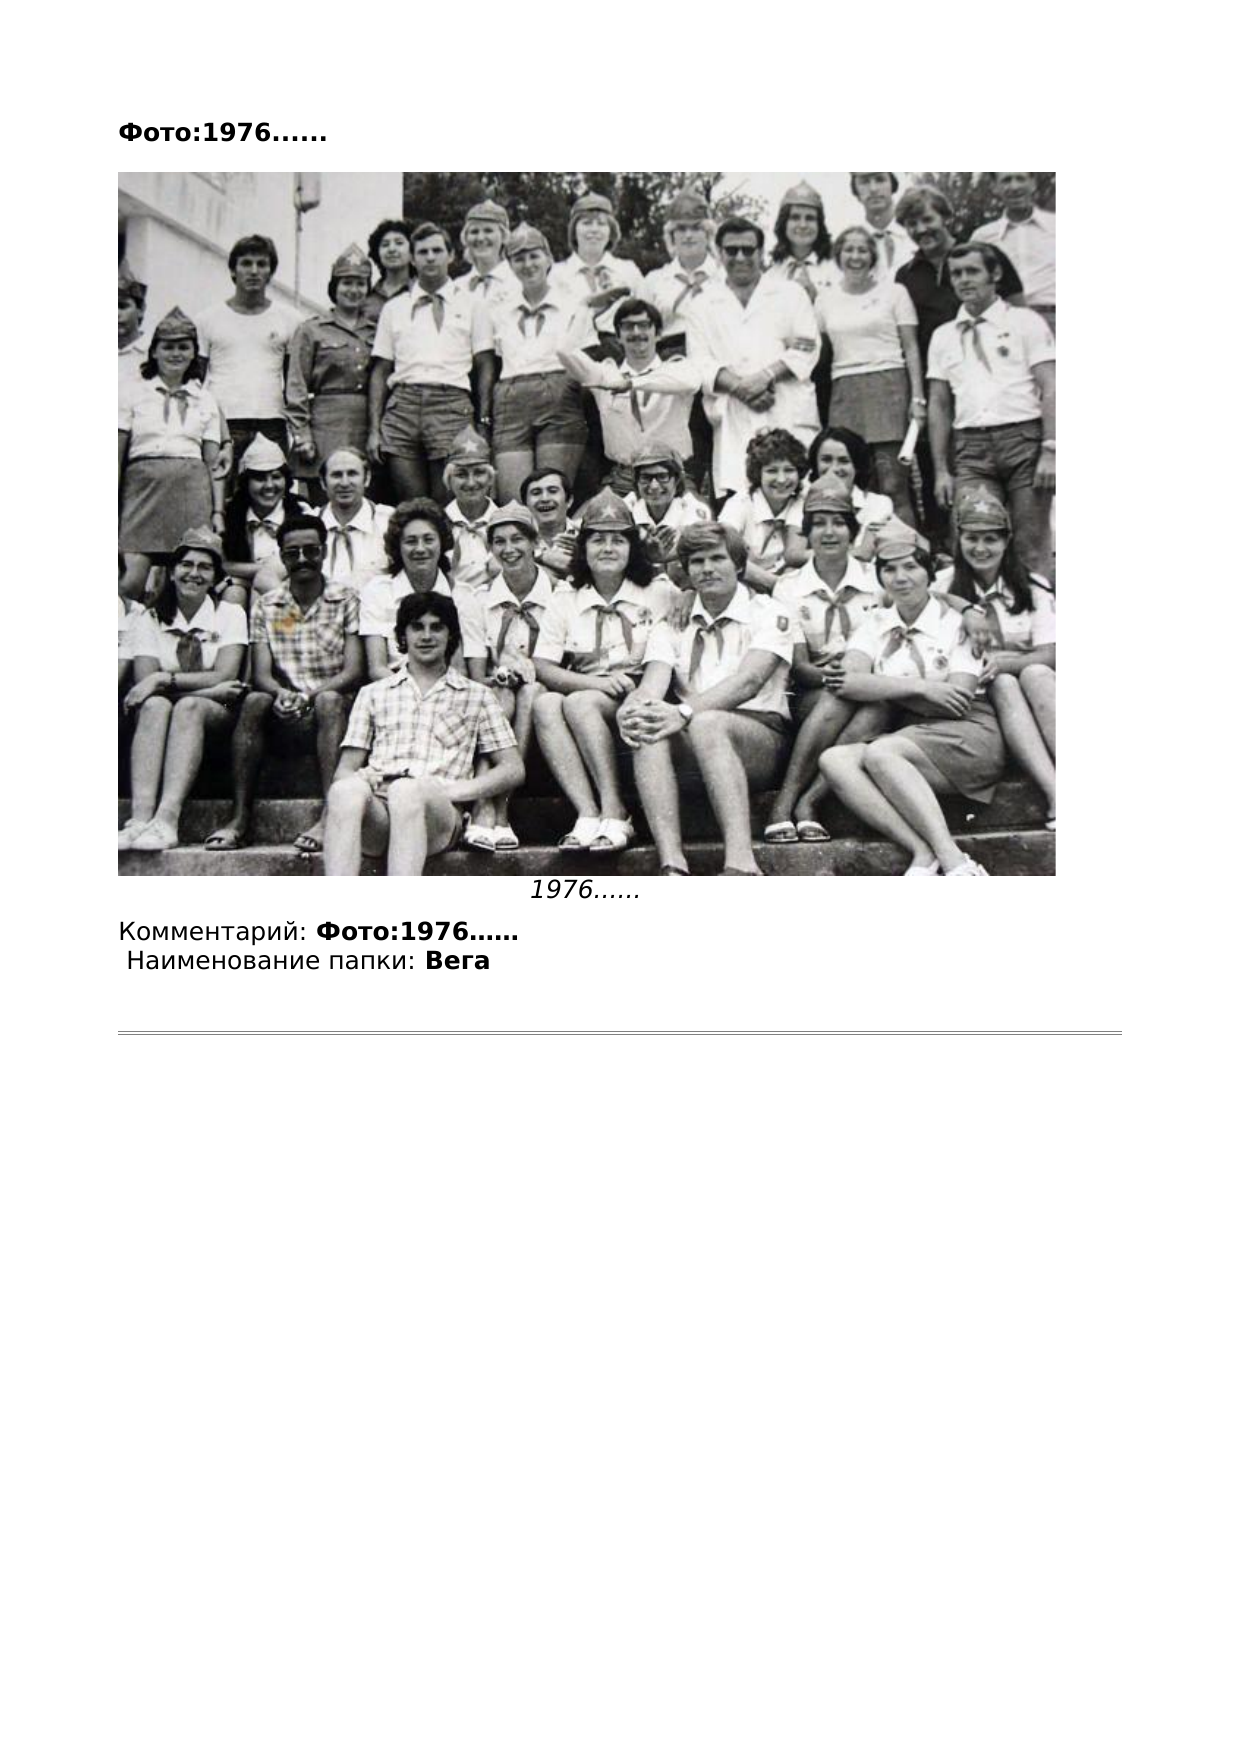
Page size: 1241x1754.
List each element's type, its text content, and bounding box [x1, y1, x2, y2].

subtitle Фото:1976...... [118, 118, 1122, 147]
text 1976...... [118, 876, 1056, 904]
text Комментарий: Фото:1976…… Наименование папки: Вега [118, 917, 1122, 1004]
picture [118, 172, 1056, 876]
